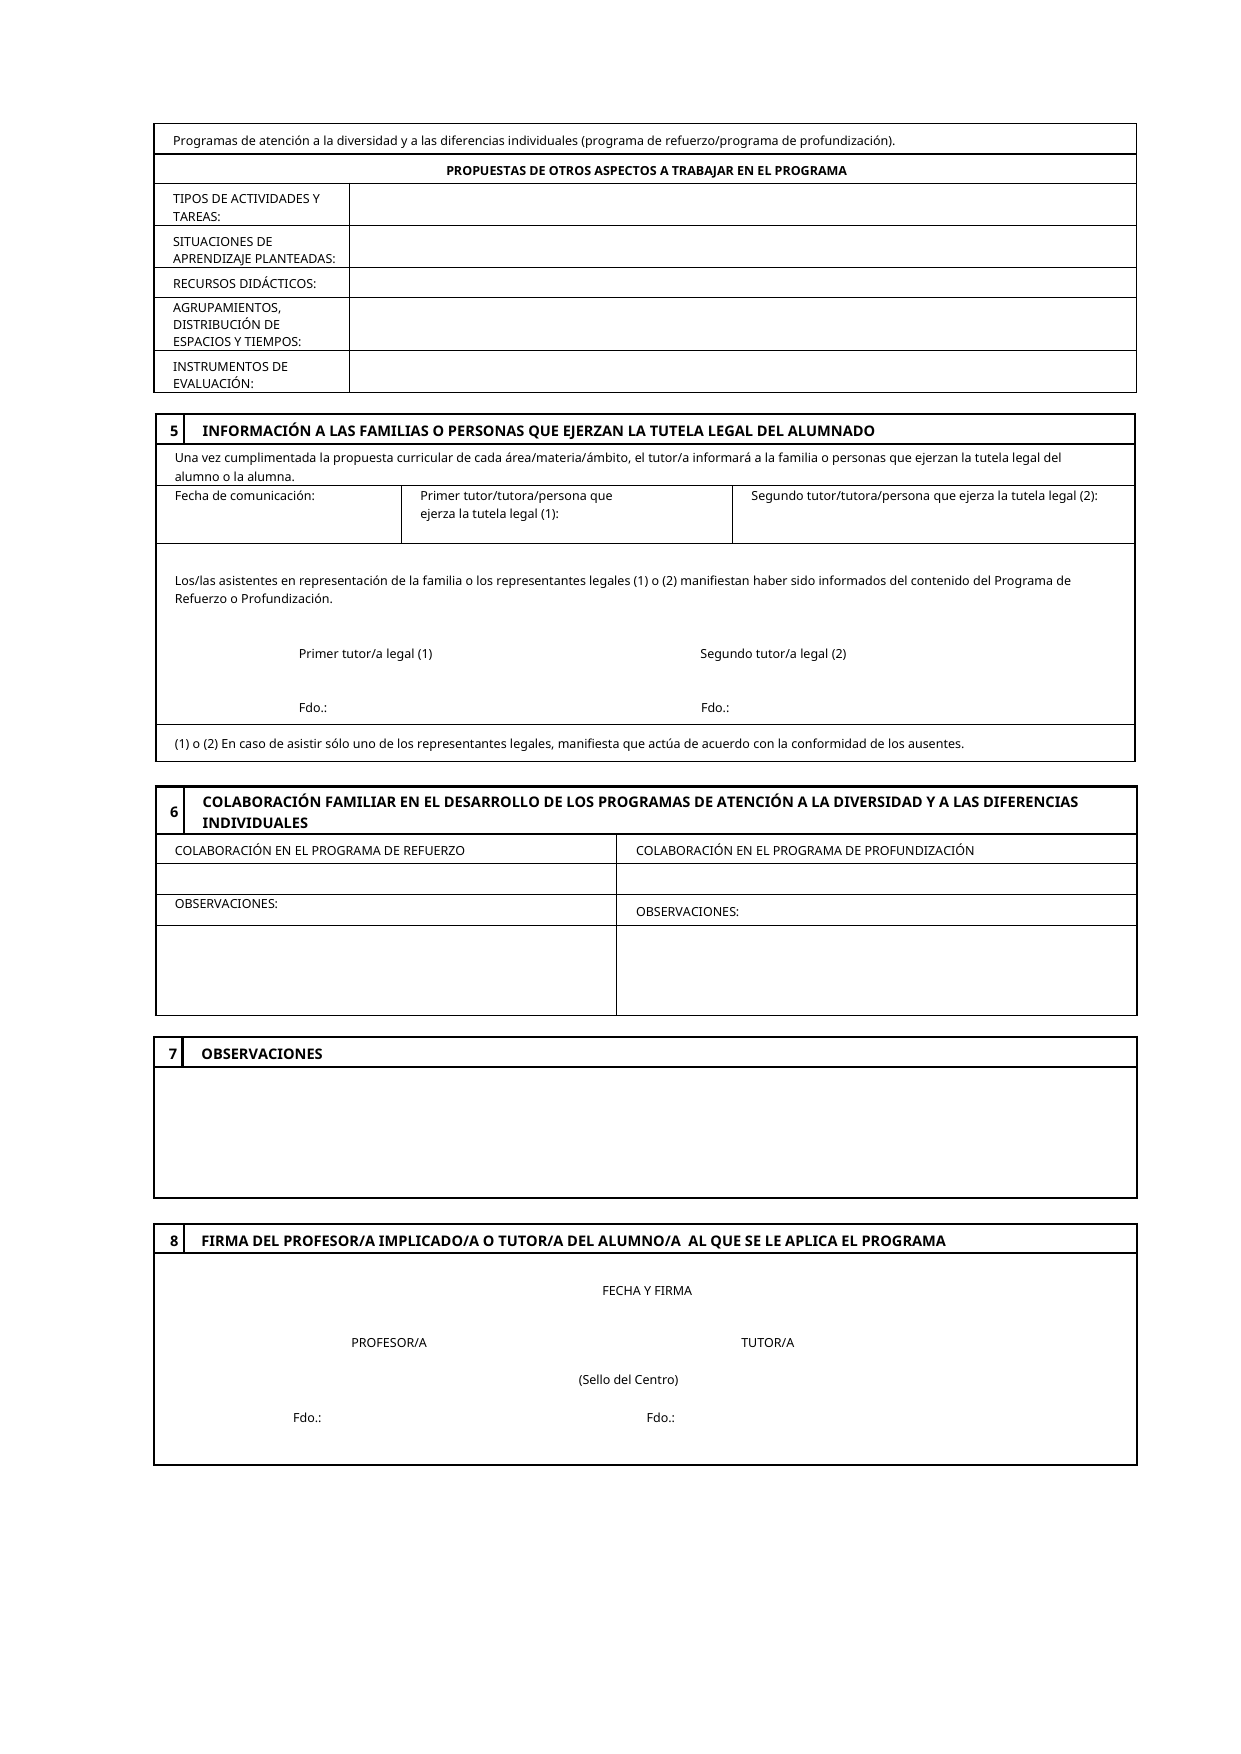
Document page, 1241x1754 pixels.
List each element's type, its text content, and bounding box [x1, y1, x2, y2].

table_cell Una vez cumplimentada la propuesta curricular de cada área/materia/ámbito, el tutor/a informará a la familia o personas que ejerzan la tutela legal del alumno o la alumna. [157, 445, 1134, 485]
table_cell INSTRUMENTOS DE EVALUACIÓN: [155, 351, 349, 392]
table_header COLABORACIÓN FAMILIAR EN EL DESARROLLO DE LOS PROGRAMAS DE ATENCIÓN A LA DIVERSIDAD Y A LAS DIFERENCIAS INDIVIDUALES [185, 788, 1136, 833]
table_cell TIPOS DE ACTIVIDADES Y TAREAS: [155, 184, 349, 225]
table_cell [157, 926, 616, 1015]
table_cell [157, 864, 616, 894]
table_cell COLABORACIÓN EN EL PROGRAMA DE REFUERZO [157, 835, 616, 863]
table_cell [155, 1068, 1136, 1197]
table_cell [350, 226, 1136, 267]
table_header 5 [157, 415, 183, 443]
table_cell AGRUPAMIENTOS, DISTRIBUCIÓN DE ESPACIOS Y TIEMPOS: [155, 298, 349, 350]
table_cell OBSERVACIONES: [157, 895, 616, 925]
table_header OBSERVACIONES [184, 1038, 1136, 1066]
table_cell FECHA Y FIRMA PROFESOR/A TUTOR/A (Sello del Centro) Fdo.: Fdo.: [155, 1254, 1136, 1464]
table_cell SITUACIONES DE APRENDIZAJE PLANTEADAS: [155, 226, 349, 267]
table_header 6 [157, 788, 183, 833]
table_cell COLABORACIÓN EN EL PROGRAMA DE PROFUNDIZACIÓN [617, 835, 1136, 863]
table_cell RECURSOS DIDÁCTICOS: [155, 268, 349, 297]
table_header FIRMA DEL PROFESOR/A IMPLICADO/A O TUTOR/A DEL ALUMNO/A AL QUE SE LE APLICA EL PROGRAMA [185, 1225, 1136, 1252]
table_header 8 [155, 1225, 183, 1252]
table_cell [617, 926, 1136, 1015]
table_cell PROPUESTAS DE OTROS ASPECTOS A TRABAJAR EN EL PROGRAMA [155, 155, 1136, 182]
table_header 7 [155, 1038, 181, 1066]
table_header INFORMACIÓN A LAS FAMILIAS O PERSONAS QUE EJERZAN LA TUTELA LEGAL DEL ALUMNADO [185, 415, 1134, 443]
table_cell (1) o (2) En caso de asistir sólo uno de los representantes legales, manifiesta que actúa de acuerdo con la conformidad de los ausentes. [157, 725, 1134, 761]
table_cell [617, 864, 1136, 894]
table_cell Primer tutor/tutora/persona que ejerza la tutela legal (1): [402, 486, 732, 543]
table_cell OBSERVACIONES: [617, 895, 1136, 925]
table_cell Segundo tutor/tutora/persona que ejerza la tutela legal (2): [733, 486, 1134, 543]
table_cell [350, 268, 1136, 297]
table_cell [350, 184, 1136, 225]
table_cell Fecha de comunicación: [157, 486, 401, 543]
table_cell [350, 298, 1136, 350]
table_cell Los/las asistentes en representación de la familia o los representantes legales (1) o (2) manifiestan haber sido informados del contenido del Programa de Refuerzo o Profundización. Primer tutor/a legal (1) Segundo tutor/a legal (2) Fdo.: Fdo.: [157, 544, 1134, 724]
table_cell [350, 351, 1136, 392]
table_cell Programas de atención a la diversidad y a las diferencias individuales (programa de refuerzo/programa de profundización). [155, 124, 1136, 153]
